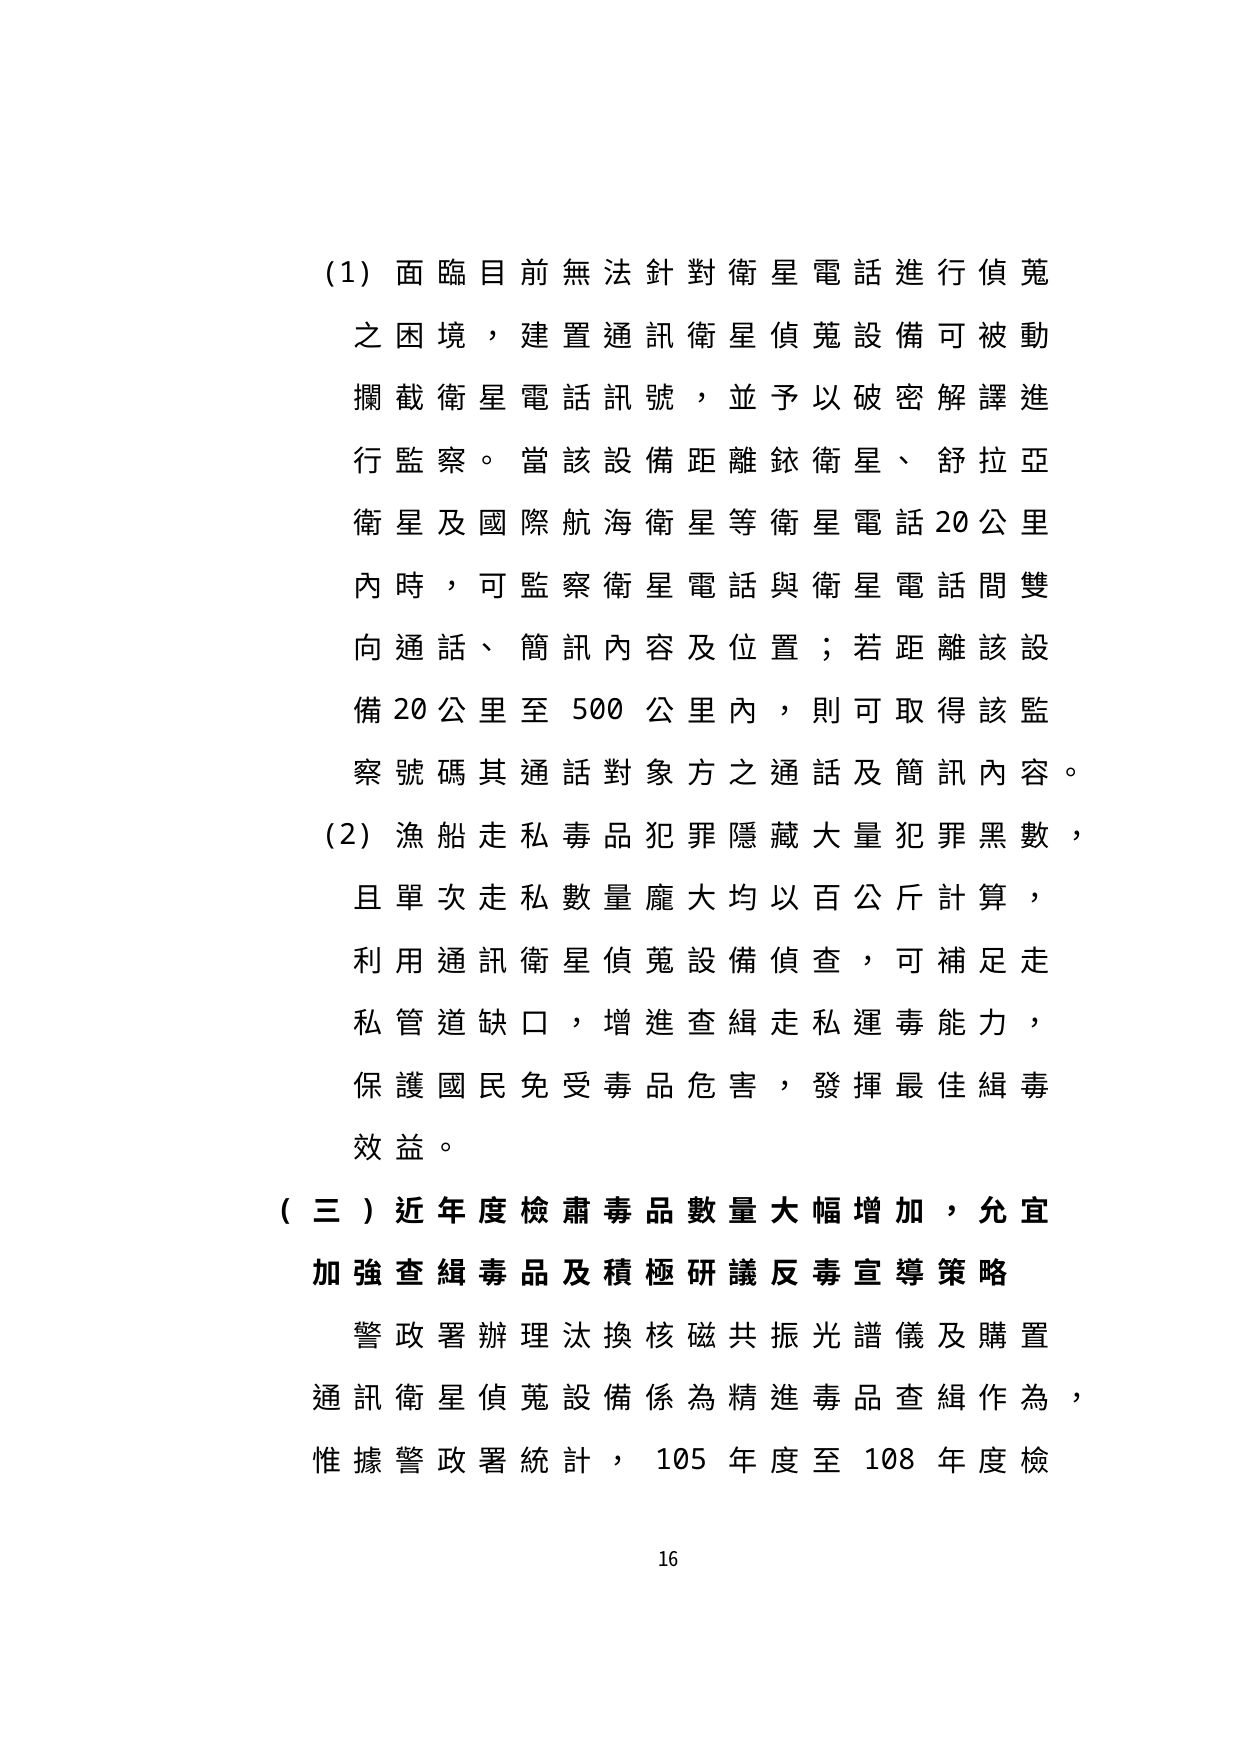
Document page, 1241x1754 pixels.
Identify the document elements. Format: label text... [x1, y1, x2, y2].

text (三)近年度檢肅毒品數量大幅增加，允宜加強查緝毒品及積極研議反毒宣導策略 [240, 1167, 1056, 1292]
text (2)漁船走私毒品犯罪隱藏大量犯罪黑數，且單次走私數量龐大均以百公斤計算，利用通訊衛星偵蒐設備偵查，可補足走私管道缺口，增進查緝走私運毒能力，保護國民免受毒品危害，發揮最佳緝毒效益。 [299, 792, 1056, 1167]
text (1)面臨目前無法針對衛星電話進行偵蒐之困境，建置通訊衛星偵蒐設備可被動攔截衛星電話訊號，並予以破密解譯進行監察。當該設備距離銥衛星、舒拉亞衛星及國際航海衛星等衛星電話20公里內時，可監察衛星電話與衛星電話間雙向通話、簡訊內容及位置；若距離該設備20公里至500公里內，則可取得該監察號碼其通話對象方之通話及簡訊內容。 [299, 229, 1056, 792]
text 警政署辦理汰換核磁共振光譜儀及購置通訊衛星偵蒐設備係為精進毒品查緝作為，惟據警政署統計，105年度至108年度檢肅毒品數量分別為4,616.1公斤、9,685.47公斤、2萬596.64公斤及1萬5,929.37公斤(詳表2)，近2年檢肅毒品數量龐大，允宜加強查緝毒品及積極研議反毒宣導策略。 [269, 1292, 1056, 1479]
